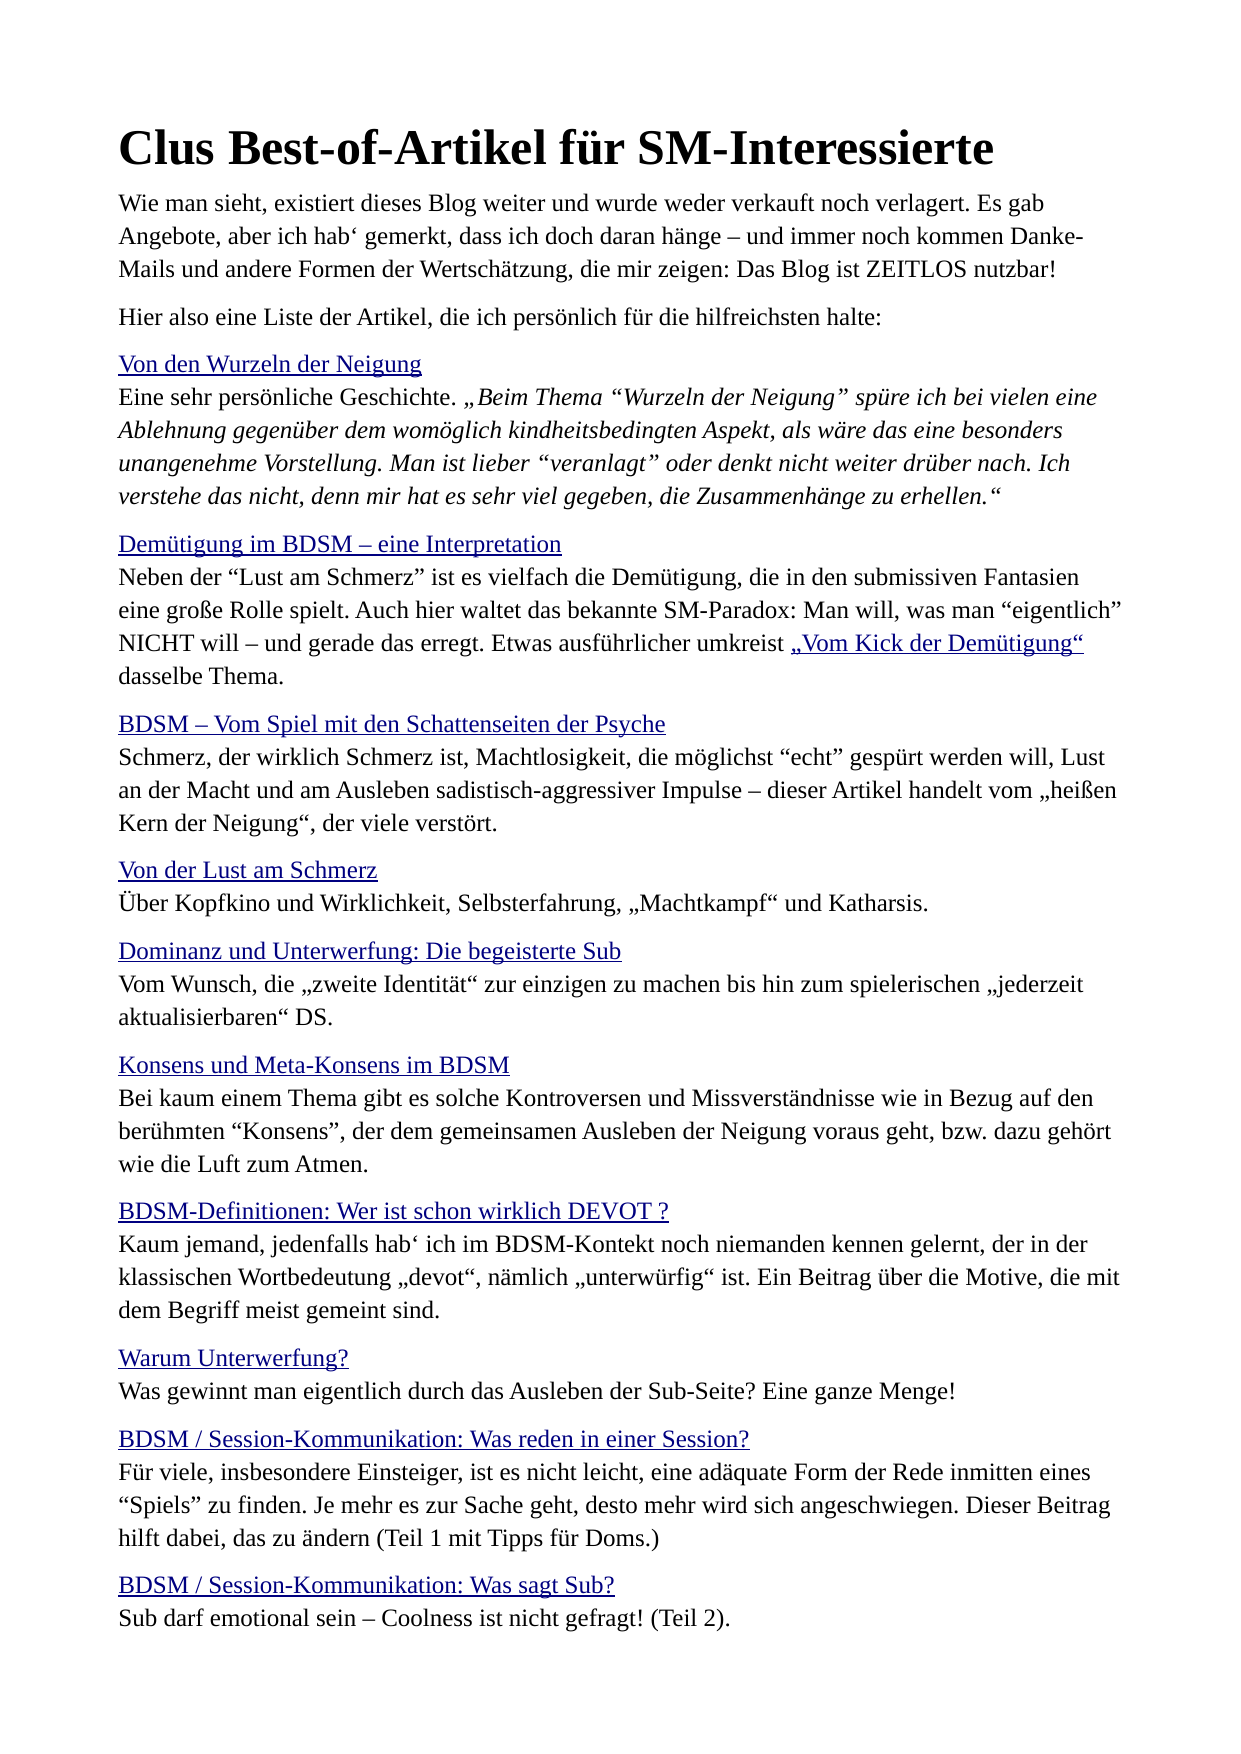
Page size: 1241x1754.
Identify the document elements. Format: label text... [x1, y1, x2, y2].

subtitle Clus Best-of-Artikel für SM-Interessierte [118, 118, 1122, 176]
text Warum Unterwerfung? Was gewinnt man eigentlich durch das Ausleben der Sub-Seite? Eine ganze Menge! [118, 1343, 1122, 1405]
text BDSM / Session-Kommunikation: Was sagt Sub? Sub darf emotional sein – Coolness ist nicht gefragt! (Teil 2). [118, 1570, 1122, 1632]
text Demütigung im BDSM – eine Interpretation Neben der “Lust am Schmerz” ist es vielfach die Demütigung, die in den submissiven Fantasien eine große Rolle spielt. Auch hier waltet das bekannte SM-Paradox: Man will, was man “eigentlich” NICHT will – und gerade das erregt. Etwas ausführlicher umkreist „Vom Kick der Demütigung“ dasselbe Thema. [118, 529, 1122, 690]
text BDSM / Session-Kommunikation: Was reden in einer Session? Für viele, insbesondere Einsteiger, ist es nicht leicht, eine adäquate Form der Rede inmitten eines “Spiels” zu finden. Je mehr es zur Sache geht, desto mehr wird sich angeschwiegen. Dieser Beitrag hilft dabei, das zu ändern (Teil 1 mit Tipps für Doms.) [118, 1424, 1122, 1551]
text BDSM – Vom Spiel mit den Schattenseiten der Psyche Schmerz, der wirklich Schmerz ist, Machtlosigkeit, die möglichst “echt” gespürt werden will, Lust an der Macht und am Ausleben sadistisch-aggressiver Impulse – dieser Artikel handelt vom „heißen Kern der Neigung“, der viele verstört. [118, 709, 1122, 837]
text Dominanz und Unterwerfung: Die begeisterte Sub Vom Wunsch, die „zweite Identität“ zur einzigen zu machen bis hin zum spielerischen „jederzeit aktualisierbaren“ DS. [118, 936, 1122, 1031]
text Hier also eine Liste der Artikel, die ich persönlich für die hilfreichsten halte: [118, 302, 1122, 331]
text Von der Lust am Schmerz Über Kopfkino und Wirklichkeit, Selbsterfahrung, „Machtkampf“ und Katharsis. [118, 855, 1122, 917]
text Von den Wurzeln der Neigung Eine sehr persönliche Geschichte. „Beim Thema “Wurzeln der Neigung” spüre ich bei vielen eine Ablehnung gegenüber dem womöglich kindheitsbedingten Aspekt, als wäre das eine besonders unangenehme Vorstellung. Man ist lieber “veranlagt” oder denkt nicht weiter drüber nach. Ich verstehe das nicht, denn mir hat es sehr viel gegeben, die Zusammenhänge zu erhellen.“ [118, 349, 1122, 510]
text BDSM-Definitionen: Wer ist schon wirklich DEVOT ? Kaum jemand, jedenfalls hab‘ ich im BDSM-Kontekt noch niemanden kennen gelernt, der in der klassischen Wortbedeutung „devot“, nämlich „unterwürfig“ ist. Ein Beitrag über die Motive, die mit dem Begriff meist gemeint sind. [118, 1196, 1122, 1324]
text Wie man sieht, existiert dieses Blog weiter und wurde weder verkauft noch verlagert. Es gab Angebote, aber ich hab‘ gemerkt, dass ich doch daran hänge – und immer noch kommen Danke-Mails und andere Formen der Wertschätzung, die mir zeigen: Das Blog ist ZEITLOS nutzbar! [118, 188, 1122, 283]
text Konsens und Meta-Konsens im BDSM Bei kaum einem Thema gibt es solche Kontroversen und Missverständnisse wie in Bezug auf den berühmten “Konsens”, der dem gemeinsamen Ausleben der Neigung voraus geht, bzw. dazu gehört wie die Luft zum Atmen. [118, 1050, 1122, 1177]
